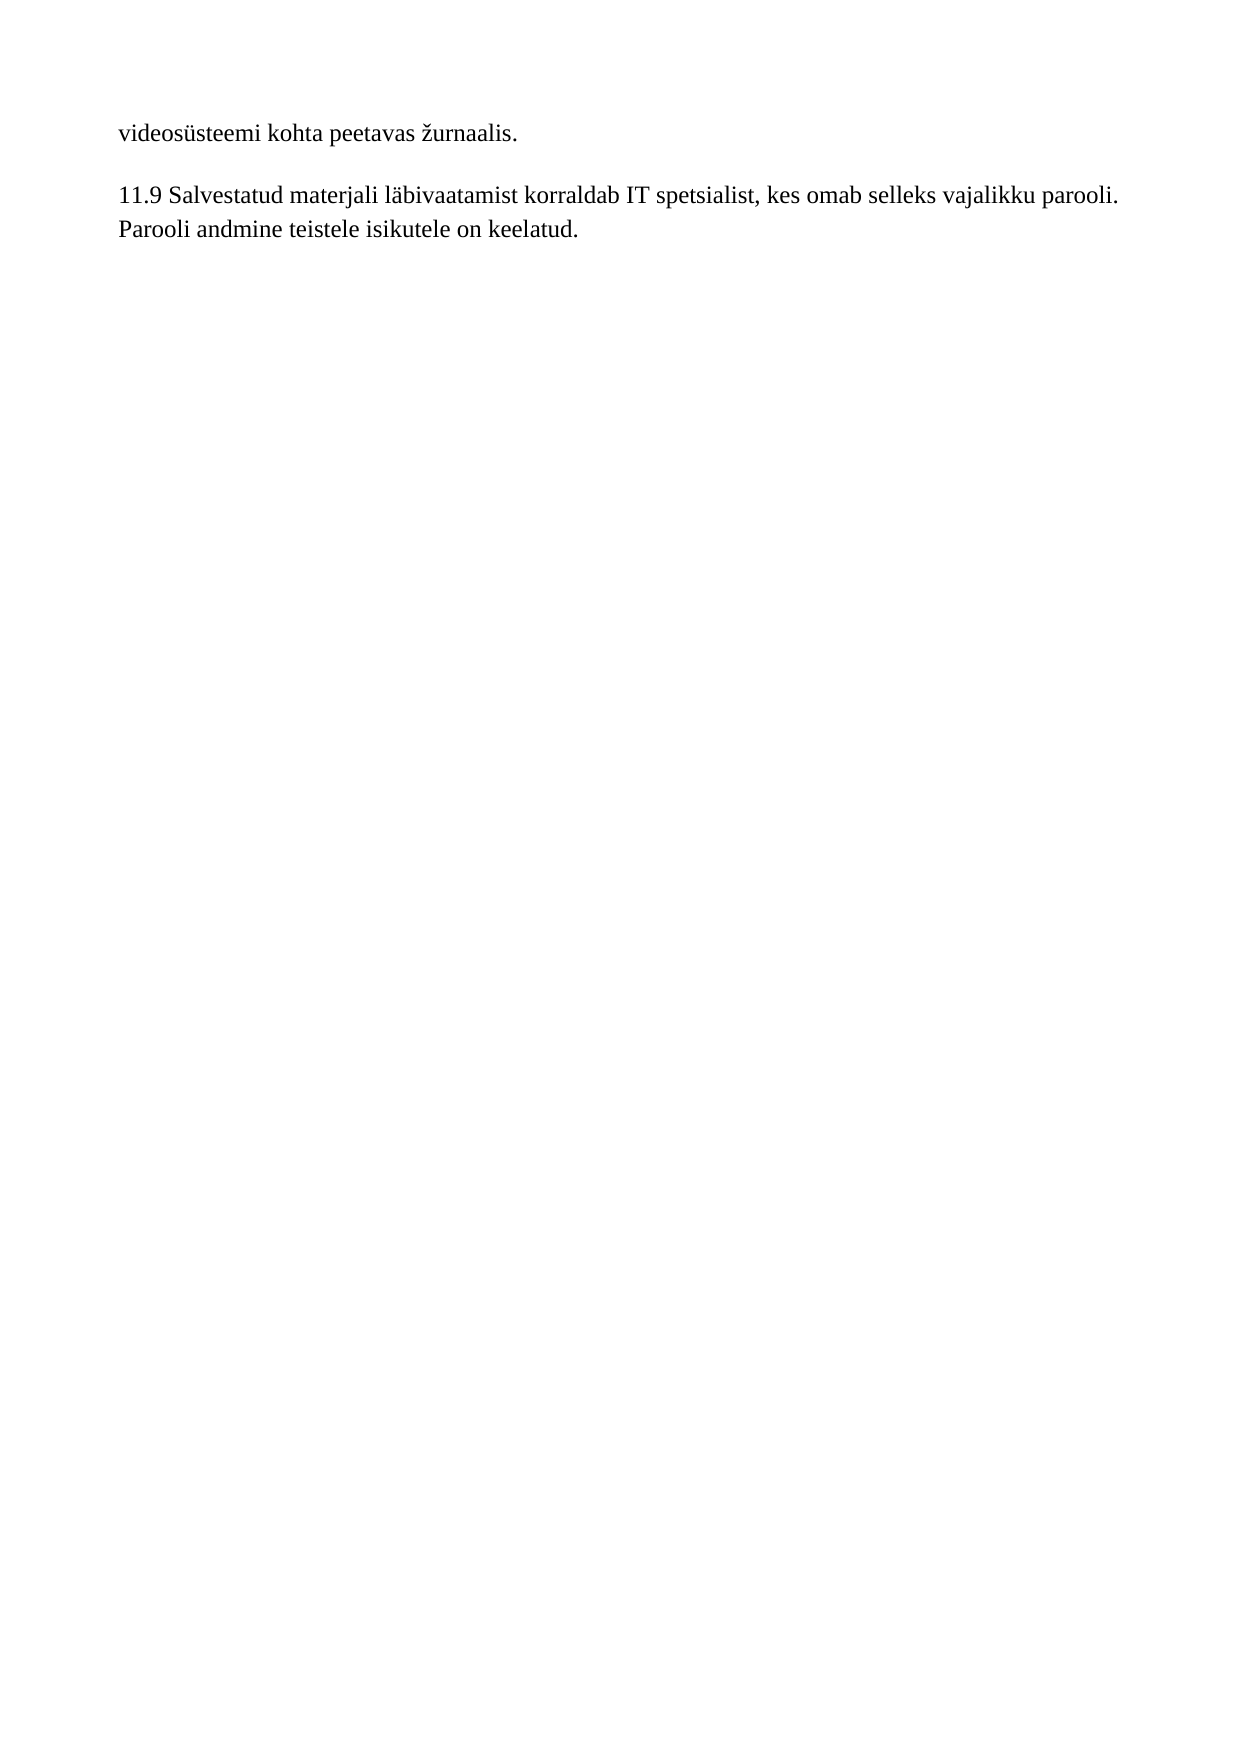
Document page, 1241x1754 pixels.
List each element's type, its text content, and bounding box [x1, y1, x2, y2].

text 11.9 Salvestatud materjali läbivaatamist korraldab IT spetsialist, kes omab selleks vajalikku parooli. Parooli andmine teistele isikutele on keelatud. [118, 181, 1122, 242]
text videosüsteemi kohta peetavas žurnaalis. [118, 118, 1122, 147]
